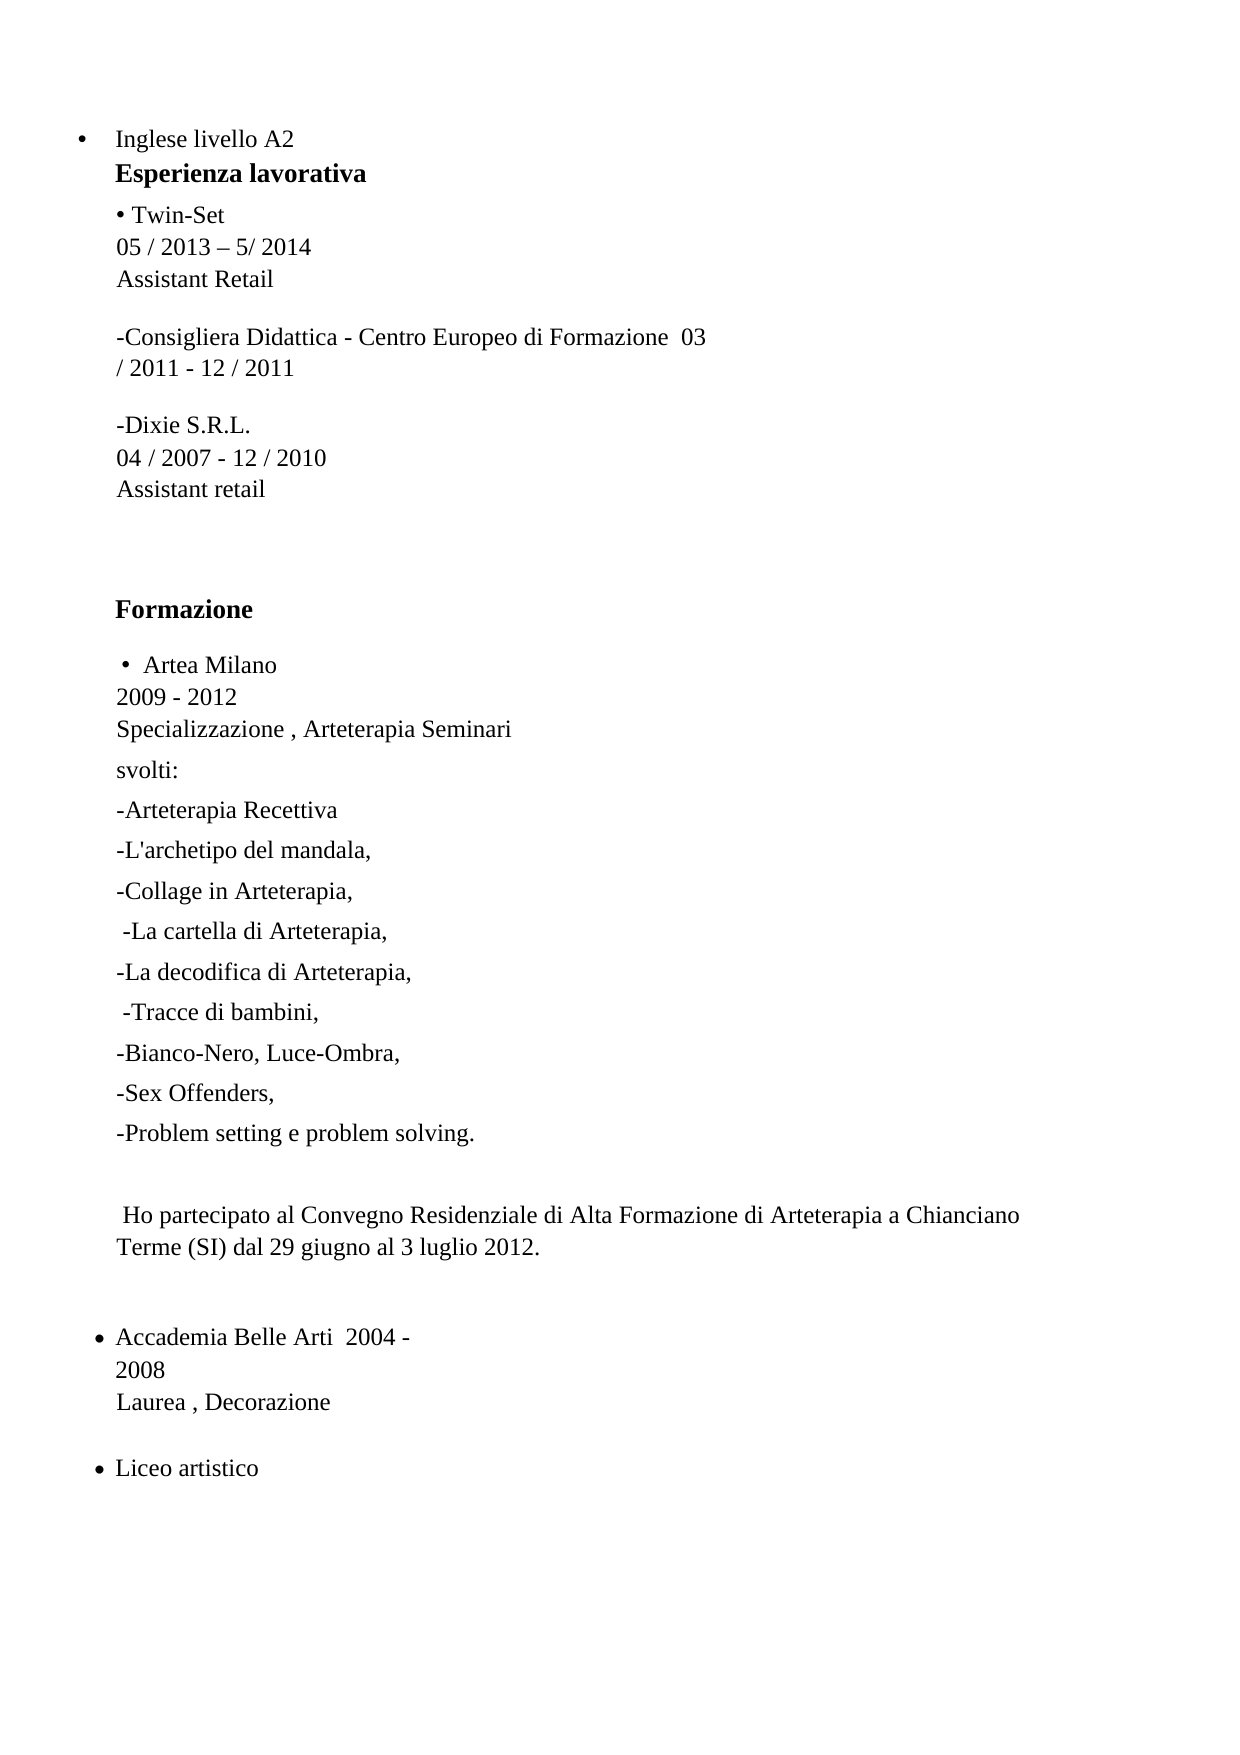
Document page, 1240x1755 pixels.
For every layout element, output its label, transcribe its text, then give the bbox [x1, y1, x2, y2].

text -Sex Offenders, [116, 1078, 1063, 1107]
text 05 / 2013 – 5/ 2014 [116, 232, 1063, 261]
text 04 / 2007 - 12 / 2010 Assistant retail [116, 443, 437, 503]
text 2009 - 2012 [116, 682, 1063, 711]
text Specializzazione , Arteterapia Seminari svolti: [116, 714, 512, 783]
subtitle Formazione [115, 583, 1063, 626]
text -Tracce di bambini, [116, 997, 1063, 1026]
text -Problem setting e problem solving. [116, 1118, 1063, 1147]
text -Collage in Arteterapia, [116, 876, 1063, 905]
text -Bianco-Nero, Luce-Ombra, [116, 1038, 1063, 1066]
text -Arteterapia Recettiva [116, 795, 1063, 824]
text -Dixie S.R.L. [116, 410, 1063, 439]
text -Consigliera Didattica - Centro Europeo di Formazione 03 / 2011 - 12 / 2011 [116, 322, 707, 382]
text • Twin-Set [116, 200, 1063, 228]
text -La cartella di Arteterapia, [116, 916, 1063, 945]
text Assistant Retail [116, 264, 1063, 293]
text -La decodifica di Arteterapia, [116, 957, 1063, 986]
text Ho partecipato al Convegno Residenziale di Alta Formazione di Arteterapia a Chianciano Terme (SI) dal 29 giugno al 3 luglio 2012. [116, 1200, 1063, 1261]
text -L'archetipo del mandala, [116, 836, 1063, 864]
text • Artea Milano [116, 650, 1063, 679]
list Liceo artistico [94, 1453, 424, 1482]
list Accademia Belle Arti 2004 - 2008 [94, 1322, 424, 1383]
subtitle Esperienza lavorativa [115, 157, 1063, 188]
list Inglese livello A2 [78, 124, 1063, 153]
text Laurea , Decorazione [116, 1387, 1063, 1416]
